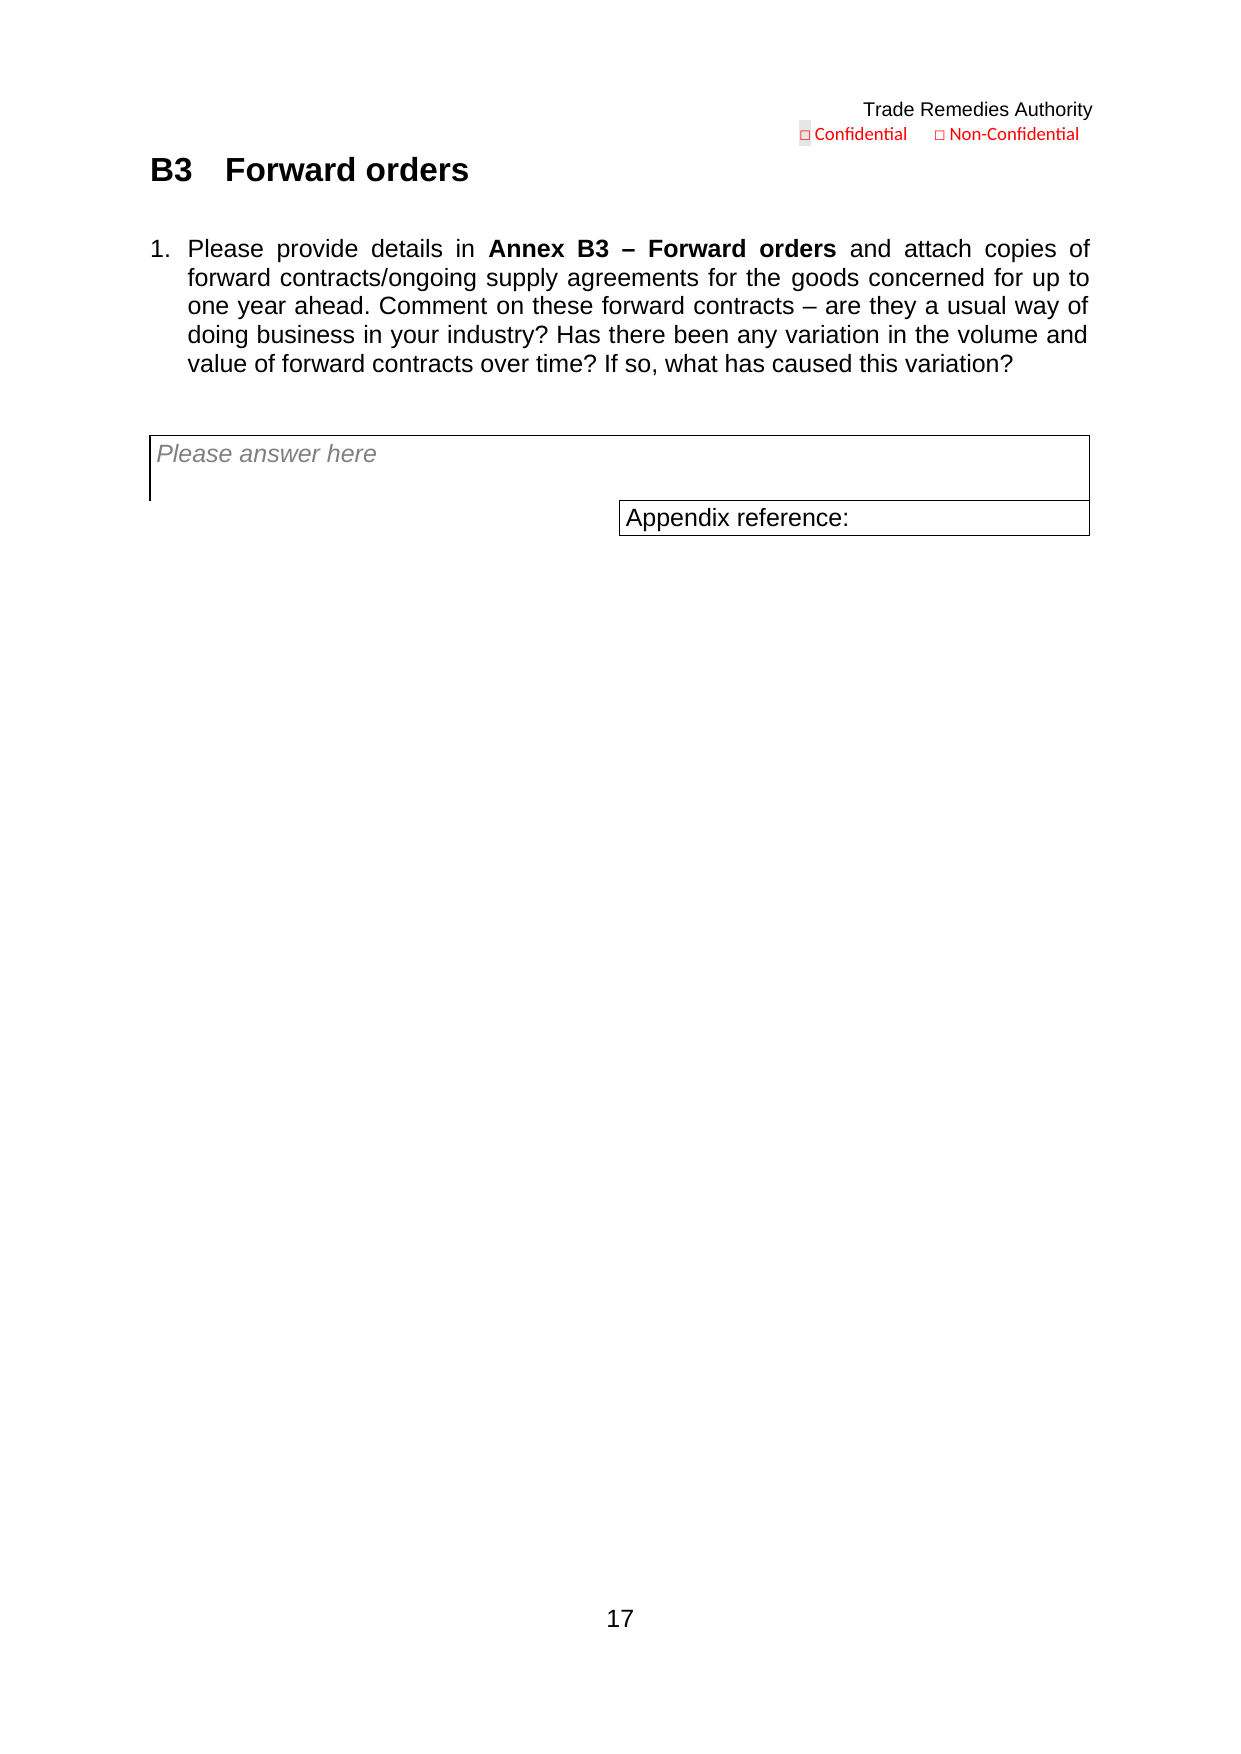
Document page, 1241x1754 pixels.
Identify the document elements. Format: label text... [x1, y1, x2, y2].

table_header Please answer here [151, 436, 1089, 499]
table_cell Appendix reference: [620, 501, 1089, 535]
table_cell [150, 501, 619, 535]
list Please provide details in Annex B3 – Forward orders and attach copies of forward contracts/ongoing supply agreements for the goods concerned for up to one year ahead. Comment on these forward contracts – are they a usual way of doing business in your industry? Has there been any variation in the volume and value of forward contracts over time? If so, what has caused this variation? [150, 234, 1090, 378]
subtitle B3 Forward orders [150, 150, 1090, 188]
